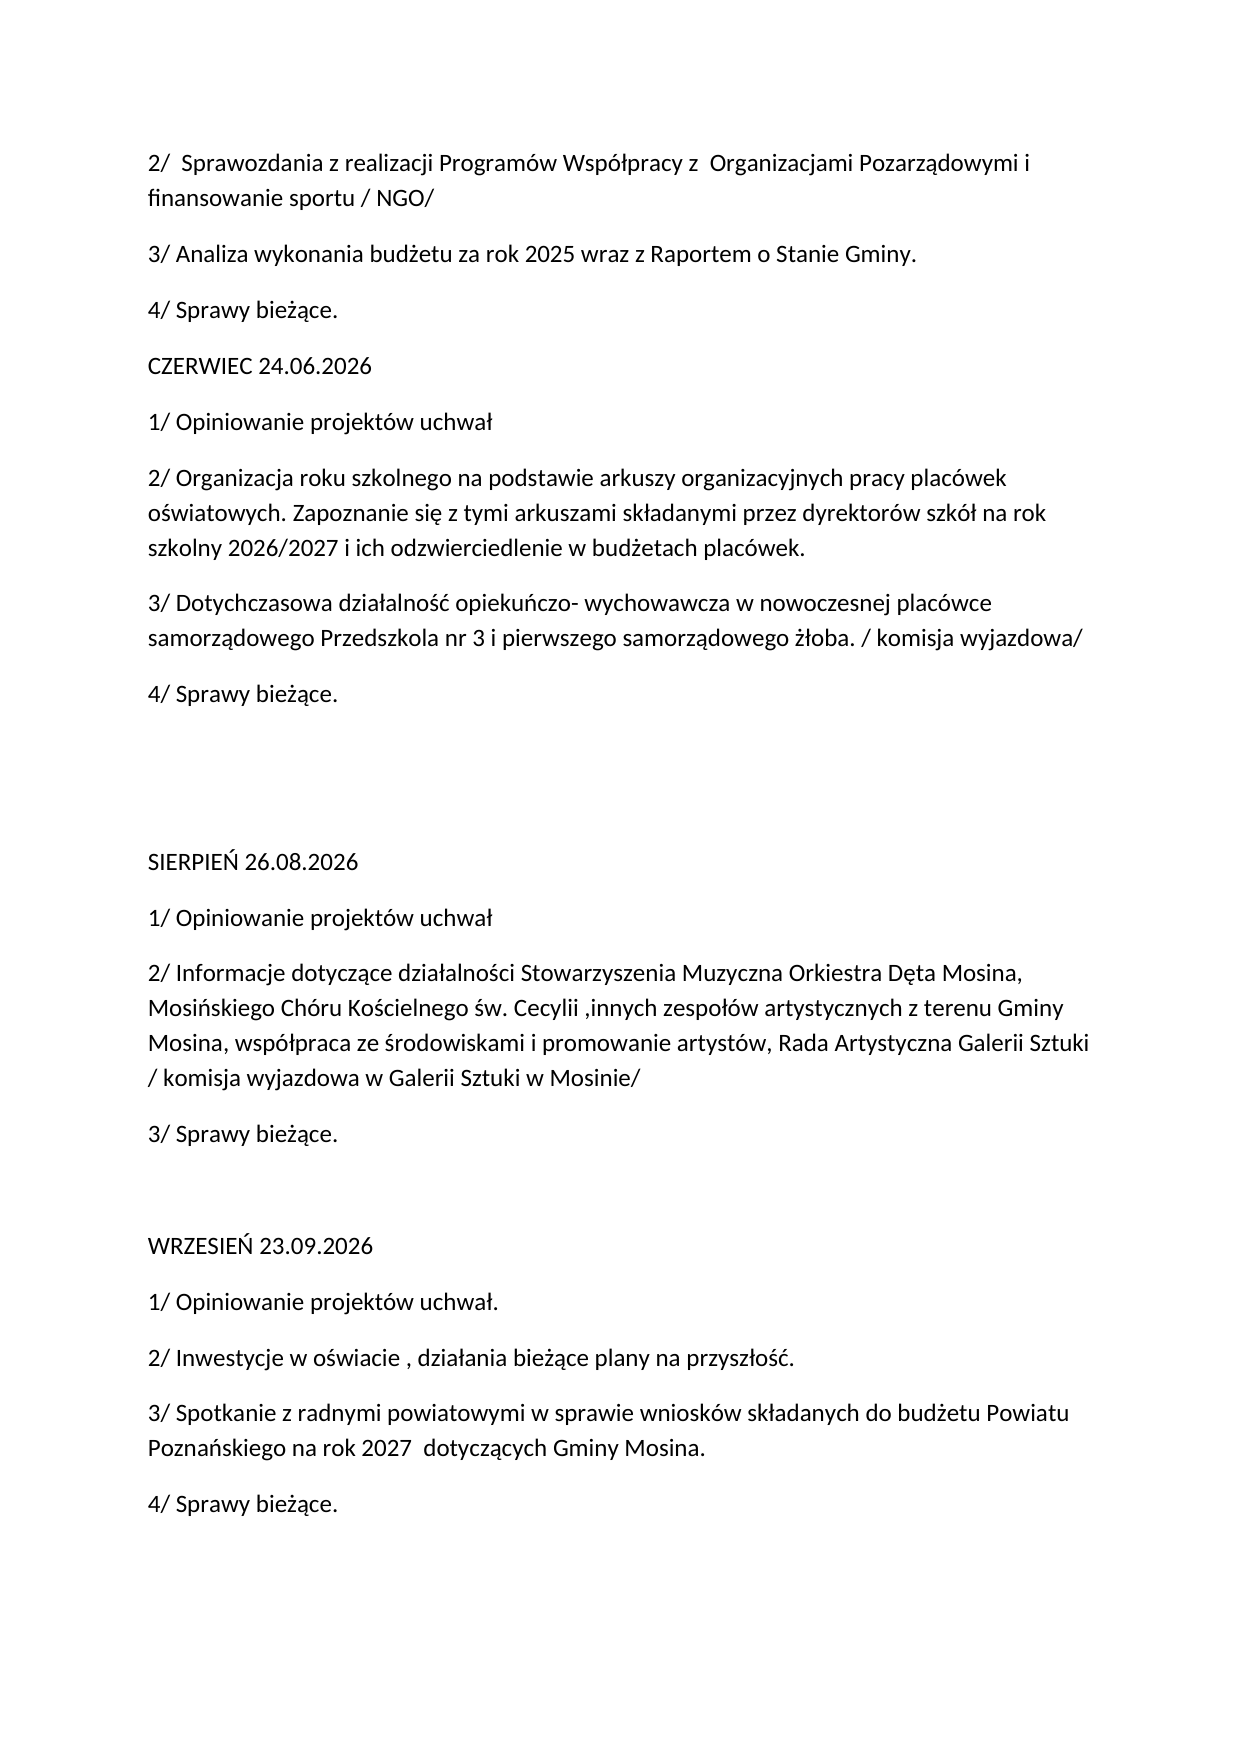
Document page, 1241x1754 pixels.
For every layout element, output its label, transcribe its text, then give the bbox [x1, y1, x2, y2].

text WRZESIEŃ 23.09.2026 [148, 1230, 1093, 1261]
text CZERWIEC 24.06.2026 [148, 350, 1093, 381]
text 2/ Inwestycje w oświacie , działania bieżące plany na przyszłość. [148, 1342, 1093, 1372]
text 1/ Opiniowanie projektów uchwał. [148, 1286, 1093, 1316]
text 3/ Spotkanie z radnymi powiatowymi w sprawie wniosków składanych do budżetu Powiatu Poznańskiego na rok 2027 dotyczących Gminy Mosina. [148, 1398, 1093, 1463]
text SIERPIEŃ 26.08.2026 [148, 846, 1093, 876]
text 3/ Dotychczasowa działalność opiekuńczo- wychowawcza w nowoczesnej placówce samorządowego Przedszkola nr 3 i pierwszego samorządowego żłoba. / komisja wyjazdowa/ [148, 588, 1093, 653]
text 2/ Organizacja roku szkolnego na podstawie arkuszy organizacyjnych pracy placówek oświatowych. Zapoznanie się z tymi arkuszami składanymi przez dyrektorów szkół na rok szkolny 2026/2027 i ich odzwierciedlenie w budżetach placówek. [148, 462, 1093, 562]
text 4/ Sprawy bieżące. [148, 1488, 1093, 1519]
text 3/ Analiza wykonania budżetu za rok 2025 wraz z Raportem o Stanie Gminy. [148, 238, 1093, 269]
text 3/ Sprawy bieżące. [148, 1118, 1093, 1149]
text 4/ Sprawy bieżące. [148, 294, 1093, 325]
text 1/ Opiniowanie projektów uchwał [148, 406, 1093, 436]
text 2/ Informacje dotyczące działalności Stowarzyszenia Muzyczna Orkiestra Dęta Mosina, Mosińskiego Chóru Kościelnego św. Cecylii ,innych zespołów artystycznych z terenu Gminy Mosina, współpraca ze środowiskami i promowanie artystów, Rada Artystyczna Galerii Sztuki / komisja wyjazdowa w Galerii Sztuki w Mosinie/ [148, 958, 1093, 1093]
text 4/ Sprawy bieżące. [148, 678, 1093, 709]
text 1/ Opiniowanie projektów uchwał [148, 902, 1093, 932]
text 2/ Sprawozdania z realizacji Programów Współpracy z Organizacjami Pozarządowymi i finansowanie sportu / NGO/ [148, 148, 1093, 213]
